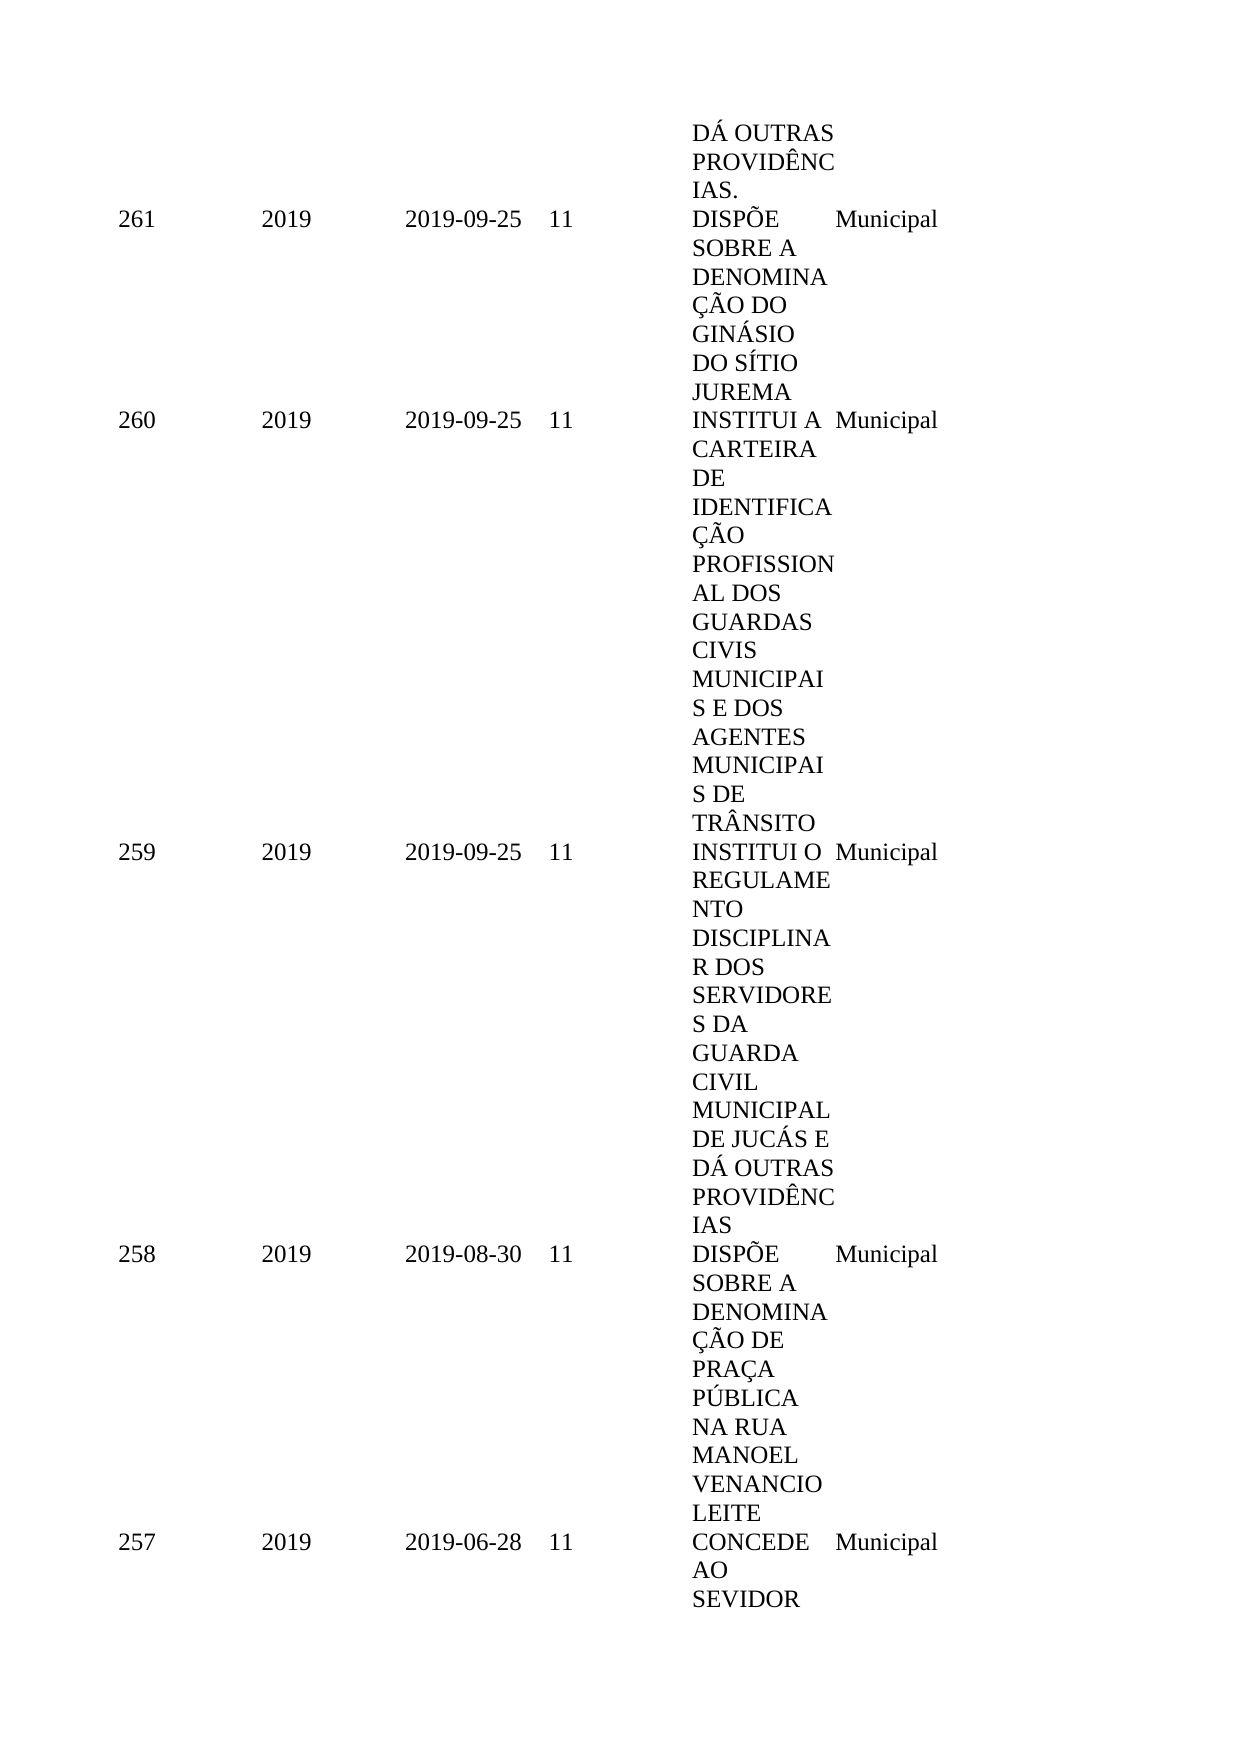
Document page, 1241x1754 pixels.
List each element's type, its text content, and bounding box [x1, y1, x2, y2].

table_cell [979, 1239, 1122, 1527]
table_cell Municipal [835, 406, 979, 837]
table_cell 261 [118, 204, 261, 406]
table_cell [979, 118, 1122, 204]
table_cell 2019 [261, 1239, 405, 1527]
table_cell 11 [548, 1239, 692, 1527]
table_cell 2019 [261, 1527, 405, 1613]
table_cell 2019 [261, 204, 405, 406]
table_cell 2019-09-25 [405, 204, 548, 406]
table_cell [979, 837, 1122, 1239]
table_cell Municipal [835, 1527, 979, 1613]
table_cell [979, 204, 1122, 406]
table_cell 258 [118, 1239, 261, 1527]
table_cell INSTITUI O REGULAMENTO DISCIPLINAR DOS SERVIDORES DA GUARDA CIVIL MUNICIPAL DE JUCÁS E DÁ OUTRAS PROVIDÊNCIAS [692, 837, 835, 1239]
table_cell DÁ OUTRAS PROVIDÊNCIAS. [692, 118, 835, 204]
table_cell CONCEDE AO SEVIDOR [692, 1527, 835, 1613]
table_cell [835, 118, 979, 204]
table_cell 11 [548, 406, 692, 837]
table_cell [261, 118, 405, 204]
table_cell 260 [118, 406, 261, 837]
table_cell 2019 [261, 406, 405, 837]
table_cell 2019-06-28 [405, 1527, 548, 1613]
table_cell [979, 1527, 1122, 1613]
table_cell [118, 118, 261, 204]
table_cell 259 [118, 837, 261, 1239]
table_cell 11 [548, 204, 692, 406]
table_cell DISPÕE SOBRE A DENOMINAÇÃO DO GINÁSIO DO SÍTIO JUREMA [692, 204, 835, 406]
table_cell Municipal [835, 1239, 979, 1527]
table_cell 11 [548, 837, 692, 1239]
table_cell Municipal [835, 204, 979, 406]
table_cell DISPÕE SOBRE A DENOMINAÇÃO DE PRAÇA PÚBLICA NA RUA MANOEL VENANCIO LEITE [692, 1239, 835, 1527]
table_cell [548, 118, 692, 204]
table_cell 11 [548, 1527, 692, 1613]
table_cell 2019 [261, 837, 405, 1239]
table_cell 2019-09-25 [405, 406, 548, 837]
table_cell 257 [118, 1527, 261, 1613]
table_cell 2019-08-30 [405, 1239, 548, 1527]
table_cell 2019-09-25 [405, 837, 548, 1239]
table_cell Municipal [835, 837, 979, 1239]
table_cell INSTITUI A CARTEIRA DE IDENTIFICAÇÃO PROFISSIONAL DOS GUARDAS CIVIS MUNICIPAIS E DOS AGENTES MUNICIPAIS DE TRÂNSITO [692, 406, 835, 837]
table_cell [979, 406, 1122, 837]
table_cell [405, 118, 548, 204]
